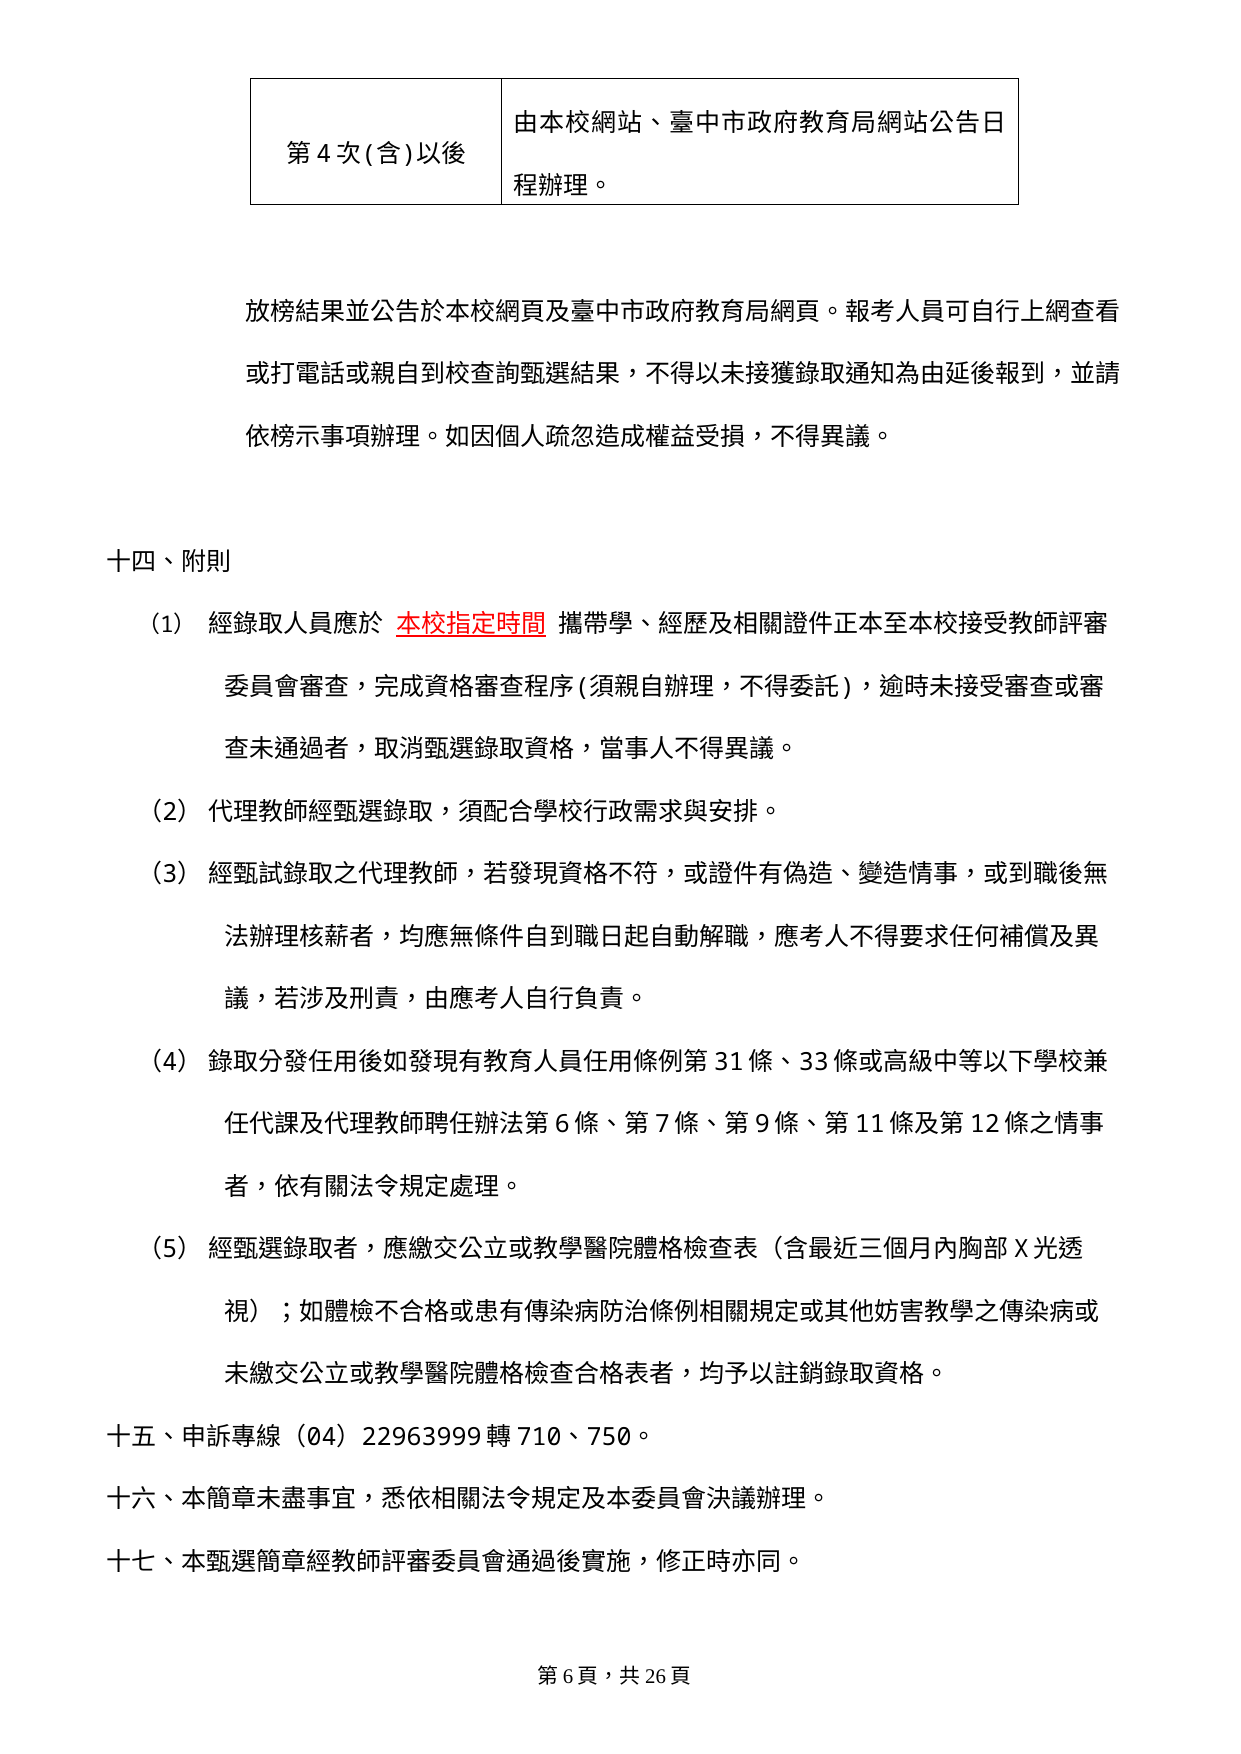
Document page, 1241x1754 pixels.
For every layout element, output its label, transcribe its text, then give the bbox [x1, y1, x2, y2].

list 代理教師經甄選錄取，須配合學校行政需求與安排。 [137, 768, 1122, 830]
text 放榜結果並公告於本校網頁及臺中市政府教育局網頁。報考人員可自行上網查看或打電話或親自到校查詢甄選結果，不得以未接獲錄取通知為由延後報到，並請依榜示事項辦理。如因個人疏忽造成權益受損，不得異議。 [245, 268, 1122, 455]
list 經甄選錄取者，應繳交公立或教學醫院體格檢查表（含最近三個月內胸部X光透視）；如體檢不合格或患有傳染病防治條例相關規定或其他妨害教學之傳染病或未繳交公立或教學醫院體格檢查合格表者，均予以註銷錄取資格。 [137, 1205, 1122, 1393]
table_cell 由本校網站、臺中市政府教育局網站公告日程辦理。 [502, 79, 1018, 204]
list 經錄取人員應於 本校指定時間 攜帶學、經歷及相關證件正本至本校接受教師評審委員會審查，完成資格審查程序(須親自辦理，不得委託)，逾時未接受審查或審查未通過者，取消甄選錄取資格，當事人不得異議。 [137, 580, 1122, 768]
text 十四、附則 [106, 518, 1122, 580]
list 經甄試錄取之代理教師，若發現資格不符，或證件有偽造、變造情事，或到職後無法辦理核薪者，均應無條件自到職日起自動解職，應考人不得要求任何補償及異議，若涉及刑責，由應考人自行負責。 [137, 830, 1122, 1018]
text 十五、申訴專線（04）22963999轉710、750。 [106, 1393, 1122, 1455]
text 十七、本甄選簡章經教師評審委員會通過後實施，修正時亦同。 [106, 1518, 1122, 1580]
table_cell 第4次(含)以後 [251, 79, 501, 204]
text 十六、本簡章未盡事宜，悉依相關法令規定及本委員會決議辦理。 [106, 1455, 1122, 1518]
list 錄取分發任用後如發現有教育人員任用條例第31條、33條或高級中等以下學校兼任代課及代理教師聘任辦法第6條、第7條、第9條、第11條及第12條之情事者，依有關法令規定處理。 [137, 1018, 1122, 1205]
